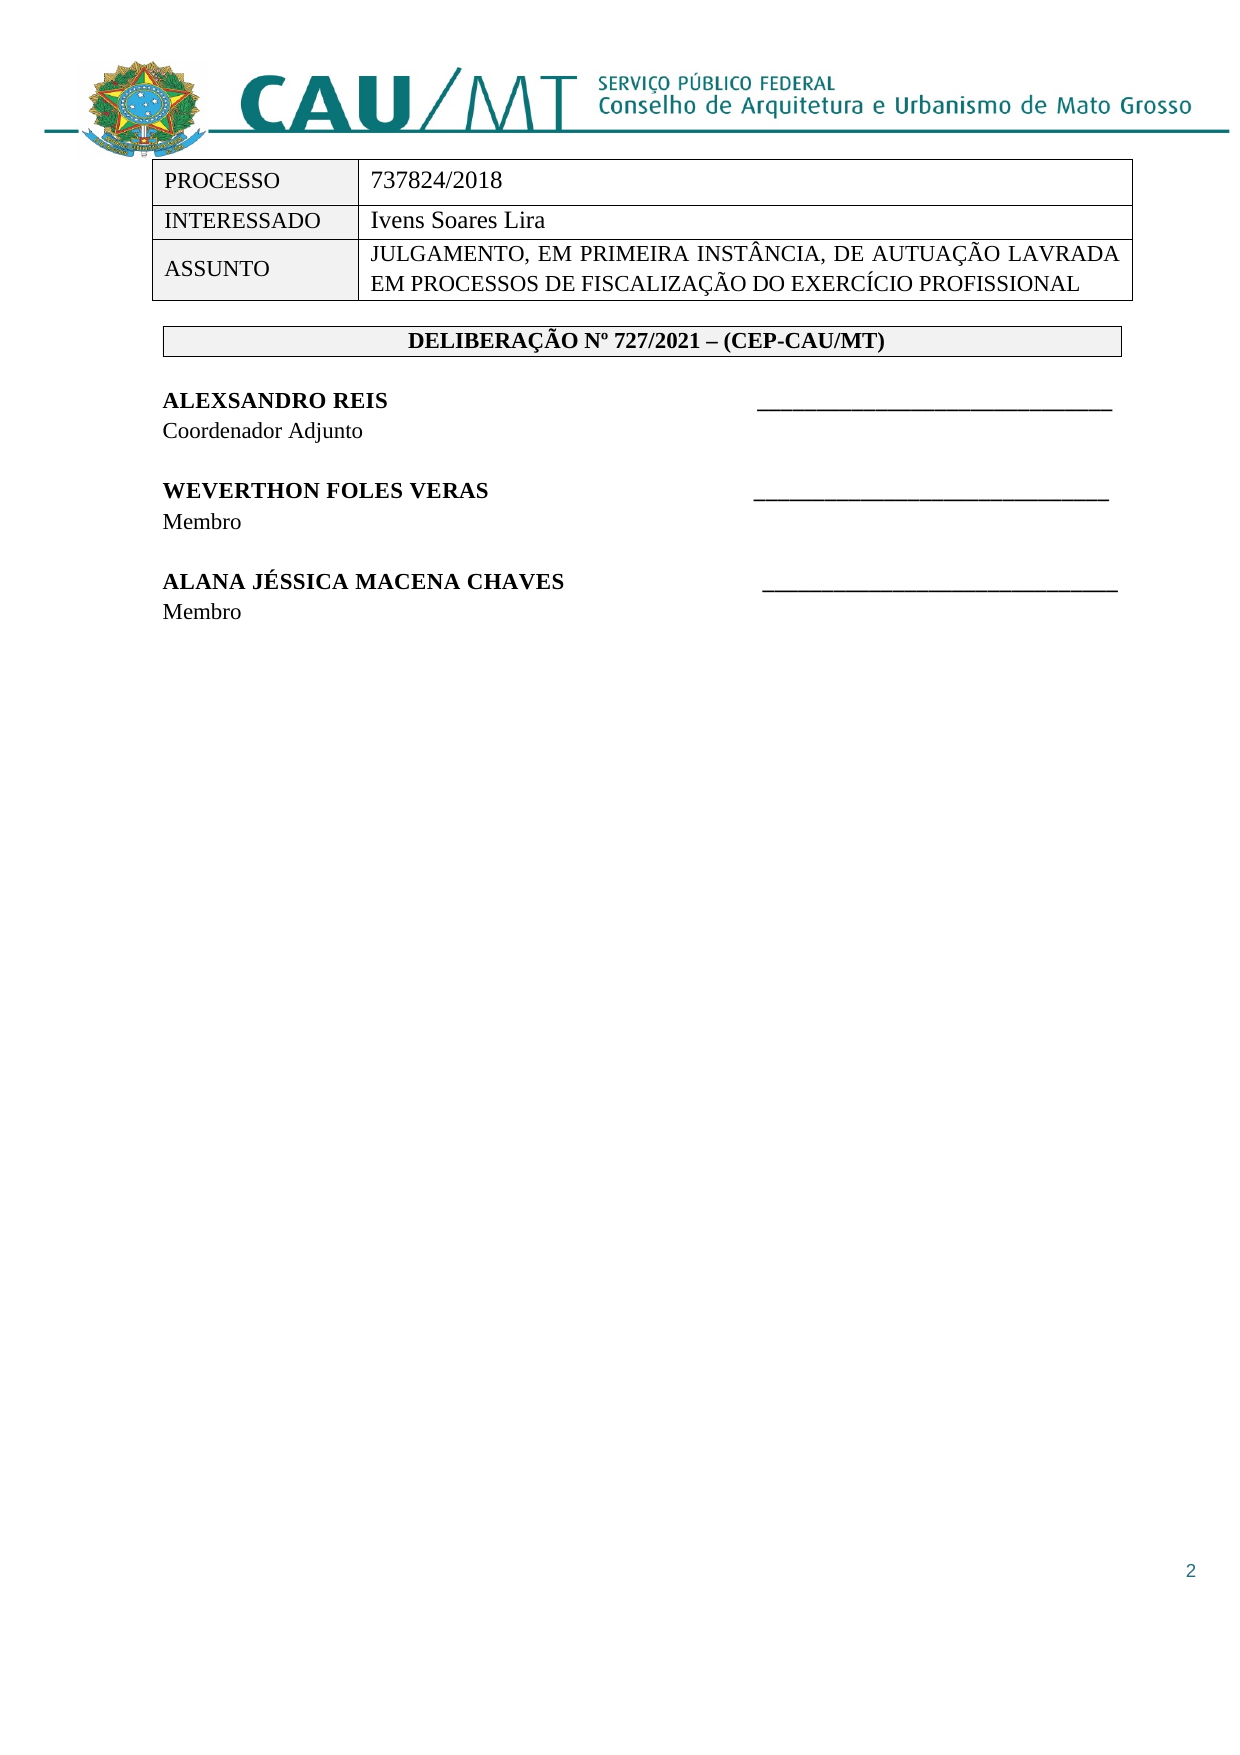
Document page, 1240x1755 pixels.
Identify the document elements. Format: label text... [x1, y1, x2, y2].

text ALANA JÉSSICA MACENA CHAVES ______________________________ [162, 568, 1122, 594]
text Membro [162, 508, 1122, 534]
text Membro [162, 598, 1122, 625]
text alexsandro REIS ______________________________ [162, 387, 1122, 413]
text Weverthon Foles VEras ______________________________ [162, 477, 1122, 504]
text Coordenador Adjunto [162, 417, 1122, 443]
